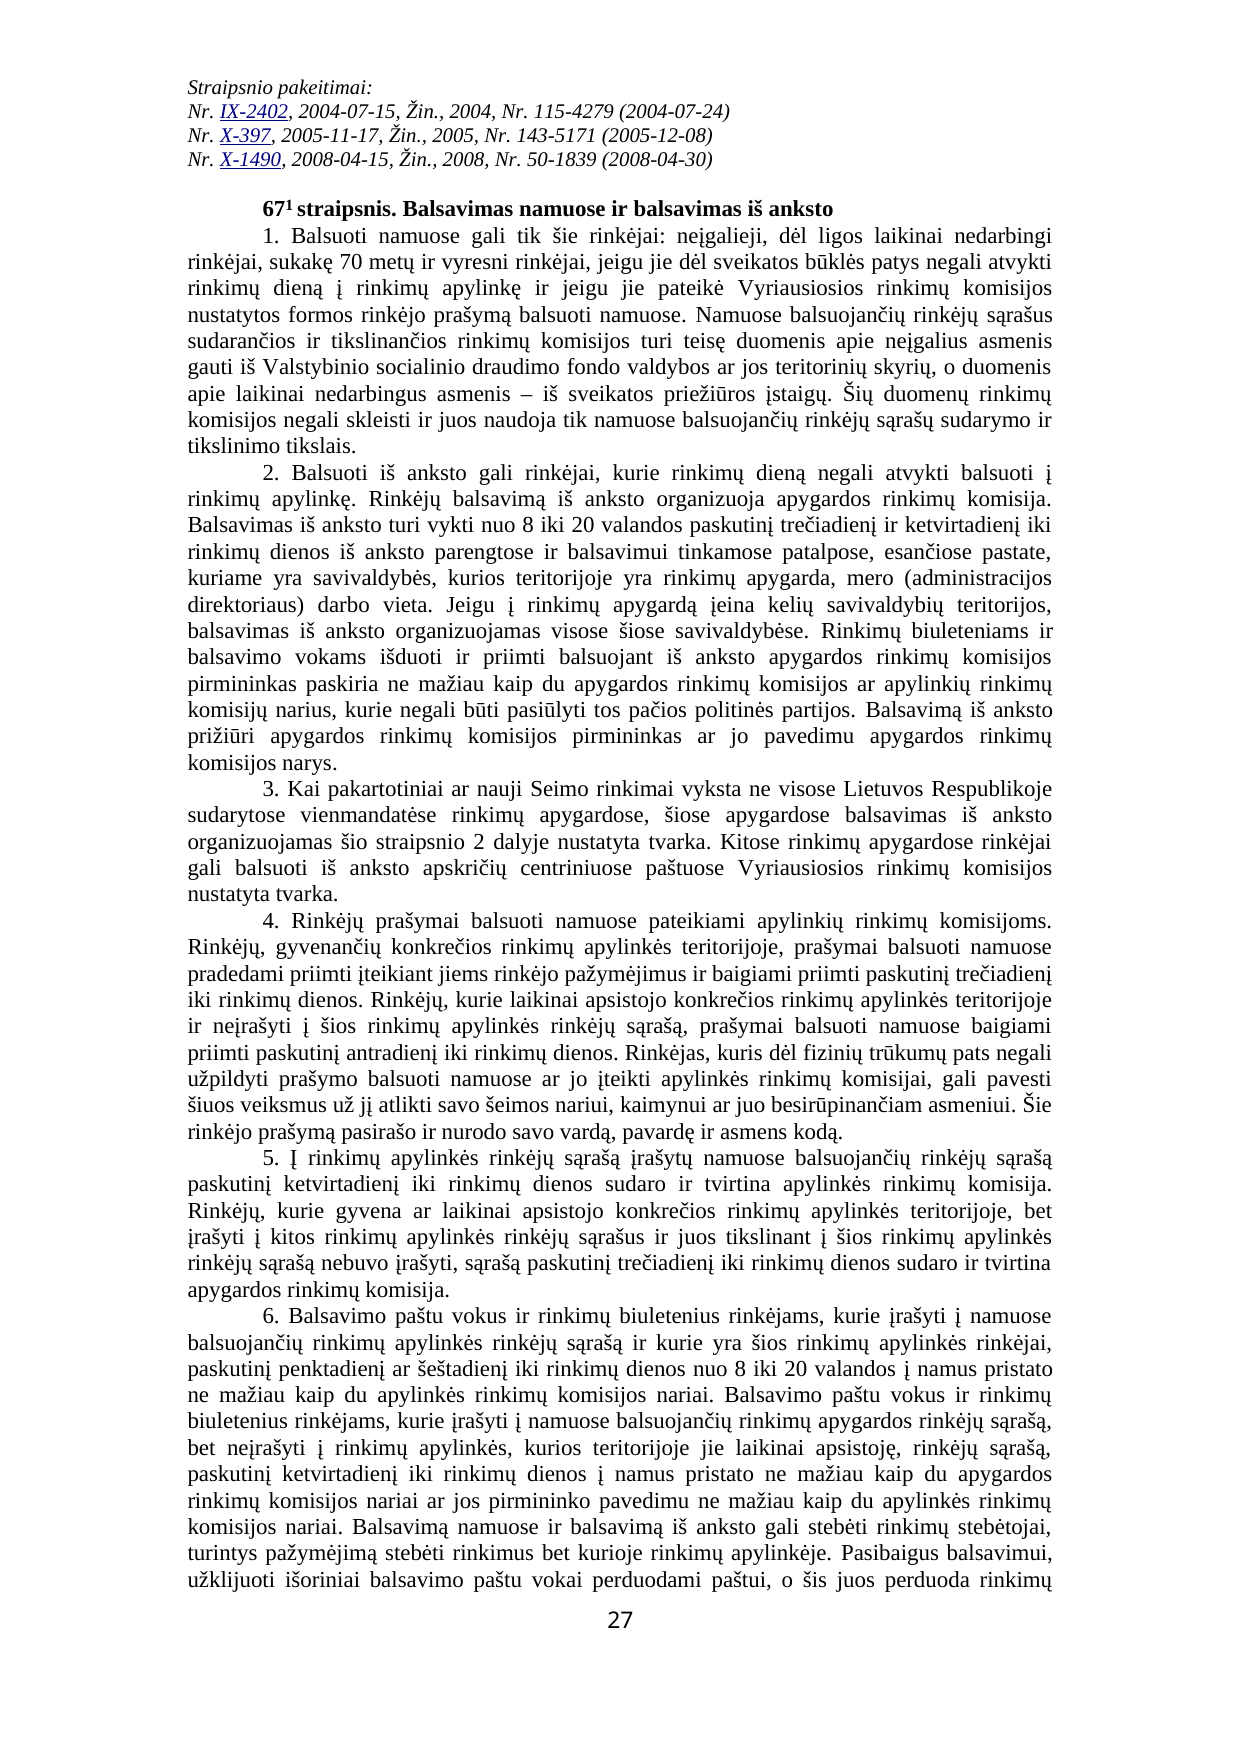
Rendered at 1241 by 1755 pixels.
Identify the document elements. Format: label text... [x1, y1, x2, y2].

text Straipsnio pakeitimai: [187, 75, 1053, 99]
text 6. Balsavimo paštu vokus ir rinkimų biuletenius rinkėjams, kurie įrašyti į namuose balsuojančių rinkimų apylinkės rinkėjų sąrašą ir kurie yra šios rinkimų apylinkės rinkėjai, paskutinį penktadienį ar šeštadienį iki rinkimų dienos nuo 8 iki 20 valandos į namus pristato ne mažiau kaip du apylinkės rinkimų komisijos nariai. Balsavimo paštu vokus ir rinkimų biuletenius rinkėjams, kurie įrašyti į namuose balsuojančių rinkimų apygardos rinkėjų sąrašą, bet neįrašyti į rinkimų apylinkės, kurios teritorijoje jie laikinai apsistoję, rinkėjų sąrašą, paskutinį ketvirtadienį iki rinkimų dienos į namus pristato ne mažiau kaip du apygardos rinkimų komisijos nariai ar jos pirmininko pavedimu ne mažiau kaip du apylinkės rinkimų komisijos nariai. Balsavimą namuose ir balsavimą iš anksto gali stebėti rinkimų stebėtojai, turintys pažymėjimą stebėti rinkimus bet kurioje rinkimų apylinkėje. Pasibaigus balsavimui, užklijuoti išoriniai balsavimo paštu vokai perduodami paštui, o šis juos perduoda rinkimų [187, 1302, 1053, 1592]
text 5. Į rinkimų apylinkės rinkėjų sąrašą įrašytų namuose balsuojančių rinkėjų sąrašą paskutinį ketvirtadienį iki rinkimų dienos sudaro ir tvirtina apylinkės rinkimų komisija. Rinkėjų, kurie gyvena ar laikinai apsistojo konkrečios rinkimų apylinkės teritorijoje, bet įrašyti į kitos rinkimų apylinkės rinkėjų sąrašus ir juos tikslinant į šios rinkimų apylinkės rinkėjų sąrašą nebuvo įrašyti, sąrašą paskutinį trečiadienį iki rinkimų dienos sudaro ir tvirtina apygardos rinkimų komisija. [187, 1144, 1053, 1302]
text Nr. IX-2402, 2004-07-15, Žin., 2004, Nr. 115-4279 (2004-07-24) [187, 99, 1053, 123]
text Nr. X-1490, 2008-04-15, Žin., 2008, Nr. 50-1839 (2008-04-30) [187, 147, 1053, 171]
text Nr. X-397, 2005-11-17, Žin., 2005, Nr. 143-5171 (2005-12-08) [187, 123, 1053, 147]
text 2. Balsuoti iš anksto gali rinkėjai, kurie rinkimų dieną negali atvykti balsuoti į rinkimų apylinkę. Rinkėjų balsavimą iš anksto organizuoja apygardos rinkimų komisija. Balsavimas iš anksto turi vykti nuo 8 iki 20 valandos paskutinį trečiadienį ir ketvirtadienį iki rinkimų dienos iš anksto parengtose ir balsavimui tinkamose patalpose, esančiose pastate, kuriame yra savivaldybės, kurios teritorijoje yra rinkimų apygarda, mero (administracijos direktoriaus) darbo vieta. Jeigu į rinkimų apygardą įeina kelių savivaldybių teritorijos, balsavimas iš anksto organizuojamas visose šiose savivaldybėse. Rinkimų biuleteniams ir balsavimo vokams išduoti ir priimti balsuojant iš anksto apygardos rinkimų komisijos pirmininkas paskiria ne mažiau kaip du apygardos rinkimų komisijos ar apylinkių rinkimų komisijų narius, kurie negali būti pasiūlyti tos pačios politinės partijos. Balsavimą iš anksto prižiūri apygardos rinkimų komisijos pirmininkas ar jo pavedimu apygardos rinkimų komisijos narys. [187, 459, 1053, 775]
text 3. Kai pakartotiniai ar nauji Seimo rinkimai vyksta ne visose Lietuvos Respublikoje sudarytose vienmandatėse rinkimų apygardose, šiose apygardose balsavimas iš anksto organizuojamas šio straipsnio 2 dalyje nustatyta tvarka. Kitose rinkimų apygardose rinkėjai gali balsuoti iš anksto apskričių centriniuose paštuose Vyriausiosios rinkimų komisijos nustatyta tvarka. [187, 775, 1053, 907]
text 1. Balsuoti namuose gali tik šie rinkėjai: neįgalieji, dėl ligos laikinai nedarbingi rinkėjai, sukakę 70 metų ir vyresni rinkėjai, jeigu jie dėl sveikatos būklės patys negali atvykti rinkimų dieną į rinkimų apylinkę ir jeigu jie pateikė Vyriausiosios rinkimų komisijos nustatytos formos rinkėjo prašymą balsuoti namuose. Namuose balsuojančių rinkėjų sąrašus sudarančios ir tikslinančios rinkimų komisijos turi teisę duomenis apie neįgalius asmenis gauti iš Valstybinio socialinio draudimo fondo valdybos ar jos teritorinių skyrių, o duomenis apie laikinai nedarbingus asmenis – iš sveikatos priežiūros įstaigų. Šių duomenų rinkimų komisijos negali skleisti ir juos naudoja tik namuose balsuojančių rinkėjų sąrašų sudarymo ir tikslinimo tikslais. [187, 222, 1053, 459]
text 4. Rinkėjų prašymai balsuoti namuose pateikiami apylinkių rinkimų komisijoms. Rinkėjų, gyvenančių konkrečios rinkimų apylinkės teritorijoje, prašymai balsuoti namuose pradedami priimti įteikiant jiems rinkėjo pažymėjimus ir baigiami priimti paskutinį trečiadienį iki rinkimų dienos. Rinkėjų, kurie laikinai apsistojo konkrečios rinkimų apylinkės teritorijoje ir neįrašyti į šios rinkimų apylinkės rinkėjų sąrašą, prašymai balsuoti namuose baigiami priimti paskutinį antradienį iki rinkimų dienos. Rinkėjas, kuris dėl fizinių trūkumų pats negali užpildyti prašymo balsuoti namuose ar jo įteikti apylinkės rinkimų komisijai, gali pavesti šiuos veiksmus už jį atlikti savo šeimos nariui, kaimynui ar juo besirūpinančiam asmeniui. Šie rinkėjo prašymą pasirašo ir nurodo savo vardą, pavardę ir asmens kodą. [187, 907, 1053, 1144]
text 671 straipsnis. Balsavimas namuose ir balsavimas iš anksto [187, 195, 1053, 222]
